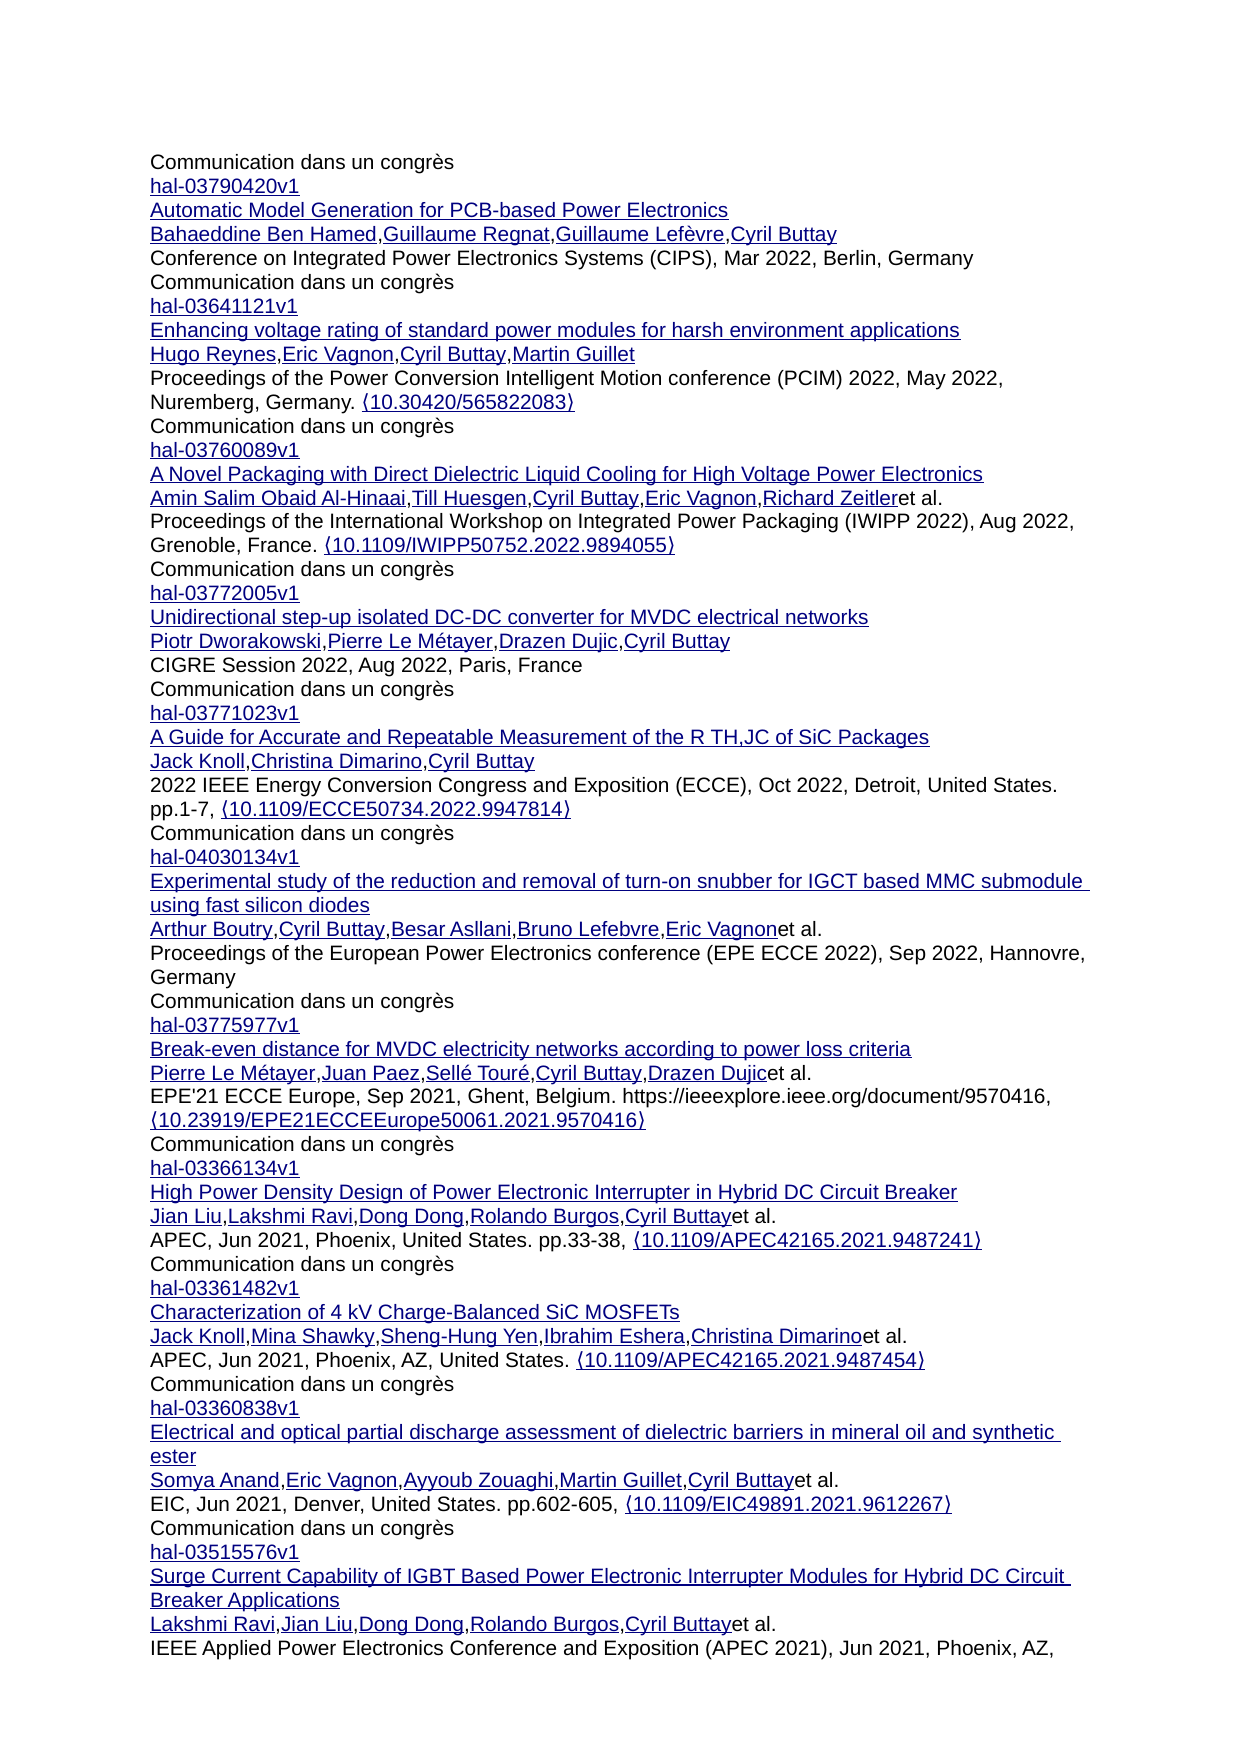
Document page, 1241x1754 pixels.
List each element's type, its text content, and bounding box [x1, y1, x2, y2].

table_cell Experimental study of the reduction and removal of turn-on snubber for IGCT based MMC submodule [150, 869, 1090, 890]
table_cell Break-even distance for MVDC electricity networks according to power loss criteria Pierre Le Métayer,Juan Paez,Sellé Touré,Cyril Buttay,Drazen Dujicet al. EPE'21 ECCE Europe, Sep 2021, Ghent, Belgium. https://ieeexplore.ieee.org/document/9570416, ⟨10.23919/EPE21ECCEEurope50061.2021.9570416⟩ Communication dans un congrès hal-03366134v1 [150, 1036, 1090, 1180]
table_cell Enhancing voltage rating of standard power modules for harsh environment applications Hugo Reynes,Eric Vagnon,Cyril Buttay,Martin Guillet Proceedings of the Power Conversion Intelligent Motion conference (PCIM) 2022, May 2022, Nuremberg, Germany. ⟨10.30420/565822083⟩ Communication dans un congrès hal-03760089v1 [150, 318, 1090, 461]
table_cell Characterization of 4 kV Charge-Balanced SiC MOSFETs Jack Knoll,Mina Shawky,Sheng-Hung Yen,Ibrahim Eshera,Christina Dimarinoet al. APEC, Jun 2021, Phoenix, AZ, United States. ⟨10.1109/APEC42165.2021.9487454⟩ Communication dans un congrès hal-03360838v1 [150, 1300, 1090, 1420]
table_cell High Power Density Design of Power Electronic Interrupter in Hybrid DC Circuit Breaker Jian Liu,Lakshmi Ravi,Dong Dong,Rolando Burgos,Cyril Buttayet al. APEC, Jun 2021, Phoenix, United States. pp.33-38, ⟨10.1109/APEC42165.2021.9487241⟩ Communication dans un congrès hal-03361482v1 [150, 1180, 1090, 1300]
table_cell A Guide for Accurate and Repeatable Measurement of the R TH,JC of SiC Packages Jack Knoll,Christina Dimarino,Cyril Buttay 2022 IEEE Energy Conversion Congress and Exposition (ECCE), Oct 2022, Detroit, United States. pp.1-7, ⟨10.1109/ECCE50734.2022.9947814⟩ Communication dans un congrès hal-04030134v1 [150, 725, 1090, 869]
table_cell Electrical and optical partial discharge assessment of dielectric barriers in mineral oil and synthetic ester Somya Anand,Eric Vagnon,Ayyoub Zouaghi,Martin Guillet,Cyril Buttayet al. EIC, Jun 2021, Denver, United States. pp.602-605, ⟨10.1109/EIC49891.2021.9612267⟩ Communication dans un congrès hal-03515576v1 [150, 1420, 1090, 1563]
table_cell Unidirectional step-up isolated DC-DC converter for MVDC electrical networks Piotr Dworakowski,Pierre Le Métayer,Drazen Dujic,Cyril Buttay CIGRE Session 2022, Aug 2022, Paris, France Communication dans un congrès hal-03771023v1 [150, 605, 1090, 725]
table_cell Surge Current Capability of IGBT Based Power Electronic Interrupter Modules for Hybrid DC Circuit Breaker Applications Lakshmi Ravi,Jian Liu,Dong Dong,Rolando Burgos,Cyril Buttayet al. IEEE Applied Power Electronics Conference and Exposition (APEC 2021), Jun 2021, Phoenix, AZ, [150, 1564, 1090, 1659]
table_cell Automatic Model Generation for PCB-based Power Electronics Bahaeddine Ben Hamed,Guillaume Regnat,Guillaume Lefèvre,Cyril Buttay Conference on Integrated Power Electronics Systems (CIPS), Mar 2022, Berlin, Germany Communication dans un congrès hal-03641121v1 [150, 198, 1090, 318]
table_cell Communication dans un congrès hal-03790420v1 [150, 150, 1090, 198]
table_cell A Novel Packaging with Direct Dielectric Liquid Cooling for High Voltage Power Electronics Amin Salim Obaid Al-Hinaai,Till Huesgen,Cyril Buttay,Eric Vagnon,Richard Zeitleret al. Proceedings of the International Workshop on Integrated Power Packaging (IWIPP 2022), Aug 2022, Grenoble, France. ⟨10.1109/IWIPP50752.2022.9894055⟩ Communication dans un congrès hal-03772005v1 [150, 461, 1090, 605]
table_cell using fast silicon diodes Arthur Boutry,Cyril Buttay,Besar Asllani,Bruno Lefebvre,Eric Vagnonet al. Proceedings of the European Power Electronics conference (EPE ECCE 2022), Sep 2022, Hannovre, Germany Communication dans un congrès hal-03775977v1 [150, 891, 1090, 1036]
